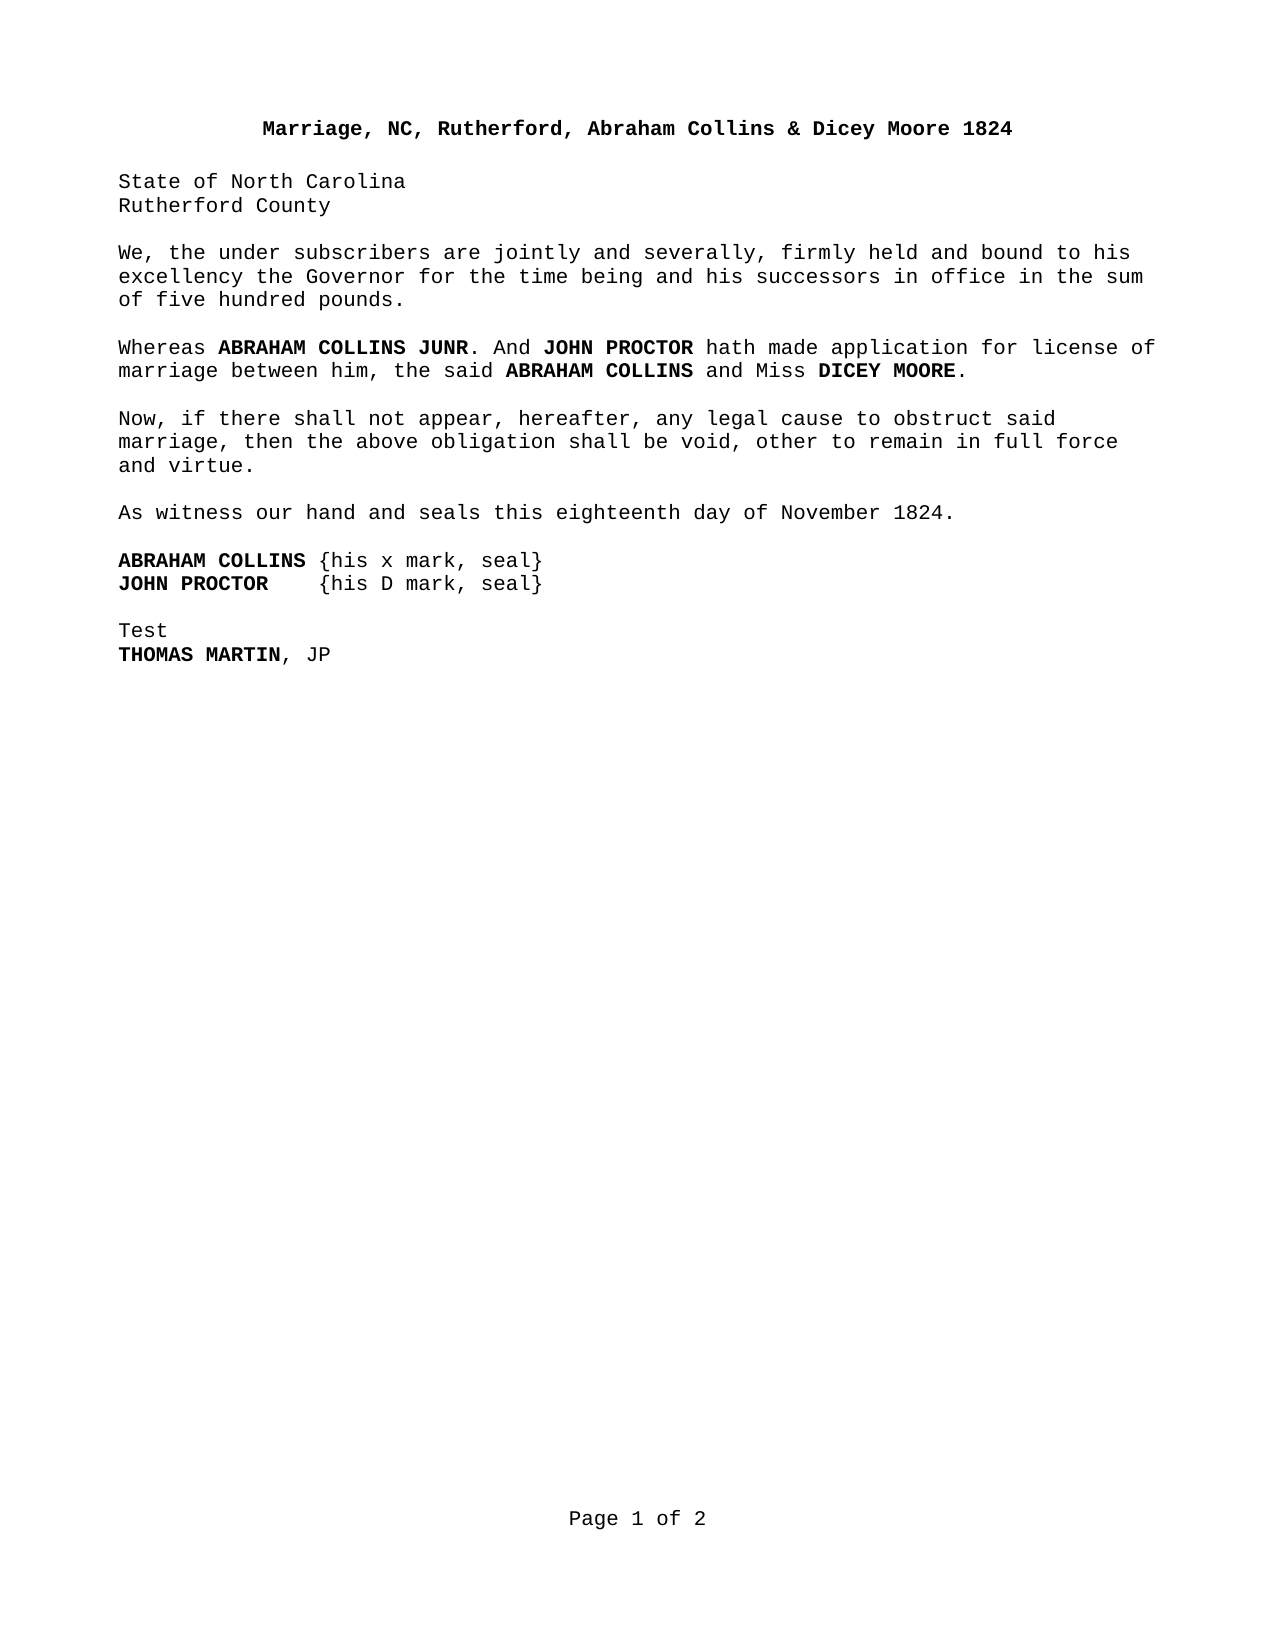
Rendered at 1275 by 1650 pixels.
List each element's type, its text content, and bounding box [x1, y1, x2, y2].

text We, the under subscribers are jointly and severally, firmly held and bound to his excellency the Governor for the time being and his successors in office in the sum of five hundred pounds. [118, 242, 1157, 313]
text Whereas Abraham Collins Junr. And John Proctor hath made application for license of marriage between him, the said Abraham Collins and Miss Dicey Moore. [118, 337, 1157, 384]
text Thomas Martin, JP [118, 644, 1157, 668]
text As witness our hand and seals this eighteenth day of November 1824. [118, 502, 1157, 526]
text Abraham Collins {his x mark, seal} [118, 549, 1157, 573]
text Rutherford County [118, 195, 1157, 218]
text Now, if there shall not appear, hereafter, any legal cause to obstruct said marriage, then the above obligation shall be void, other to remain in full force and virtue. [118, 408, 1157, 479]
text John Proctor {his D mark, seal} [118, 573, 1157, 597]
text Test [118, 621, 1157, 644]
text State of North Carolina [118, 171, 1157, 195]
